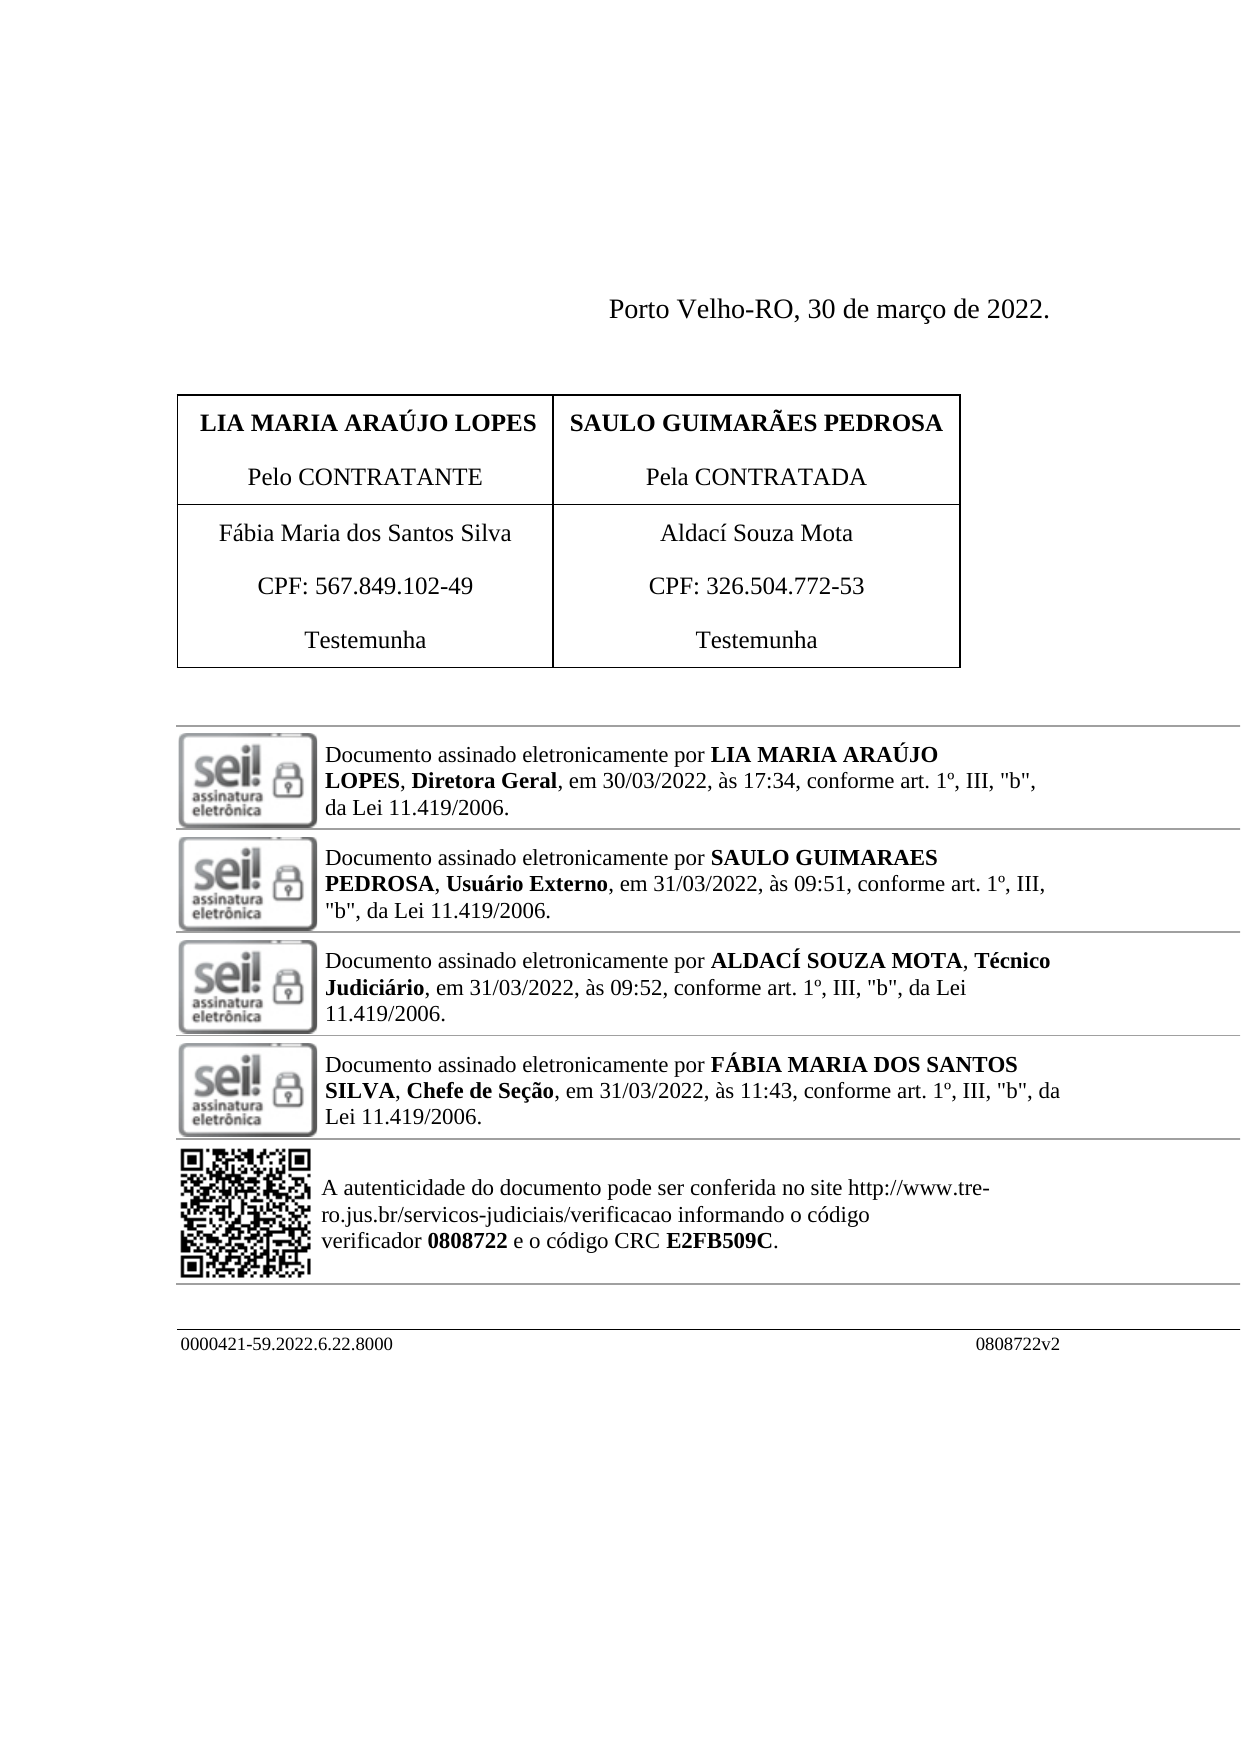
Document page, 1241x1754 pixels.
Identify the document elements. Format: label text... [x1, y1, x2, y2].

table_header [177, 1145, 319, 1283]
table_header Documento assinado eletronicamente por ALDACÍ SOUZA MOTA, Técnico Judiciário, em 31/03/2022, às 09:52, conforme art. 1º, III, "b", da Lei 11.419/2006. [323, 939, 1063, 1035]
text Porto Velho-RO, 30 de março de 2022. [190, 292, 1051, 324]
table_header [177, 835, 323, 931]
table_header 0808722v2 [620, 1330, 1063, 1357]
table_header [177, 939, 323, 1035]
table_cell Aldací Souza Mota CPF: 326.504.772-53 Testemunha [554, 505, 959, 666]
table_header 0000421-59.2022.6.22.8000 [177, 1330, 620, 1357]
table_header SAULO GUIMARÃES PEDROSA Pela CONTRATADA [554, 396, 959, 503]
table_header [177, 732, 323, 828]
table_header A autenticidade do documento pode ser conferida no site http://www.tre-ro.jus.br/servicos-judiciais/verificacao informando o código verificador 0808722 e o código CRC E2FB509C. [319, 1145, 1063, 1283]
table_header Documento assinado eletronicamente por LIA MARIA ARAÚJO LOPES, Diretora Geral, em 30/03/2022, às 17:34, conforme art. 1º, III, "b", da Lei 11.419/2006. [323, 732, 1063, 828]
table_cell Fábia Maria dos Santos Silva CPF: 567.849.102-49 Testemunha [178, 505, 552, 666]
table_header Documento assinado eletronicamente por FÁBIA MARIA DOS SANTOS SILVA, Chefe de Seção, em 31/03/2022, às 11:43, conforme art. 1º, III, "b", da Lei 11.419/2006. [323, 1042, 1063, 1138]
table_header LIA MARIA ARAÚJO LOPES Pelo CONTRATANTE [178, 396, 552, 503]
table_header [177, 1042, 323, 1138]
table_header Documento assinado eletronicamente por SAULO GUIMARAES PEDROSA, Usuário Externo, em 31/03/2022, às 09:51, conforme art. 1º, III, "b", da Lei 11.419/2006. [323, 835, 1063, 931]
